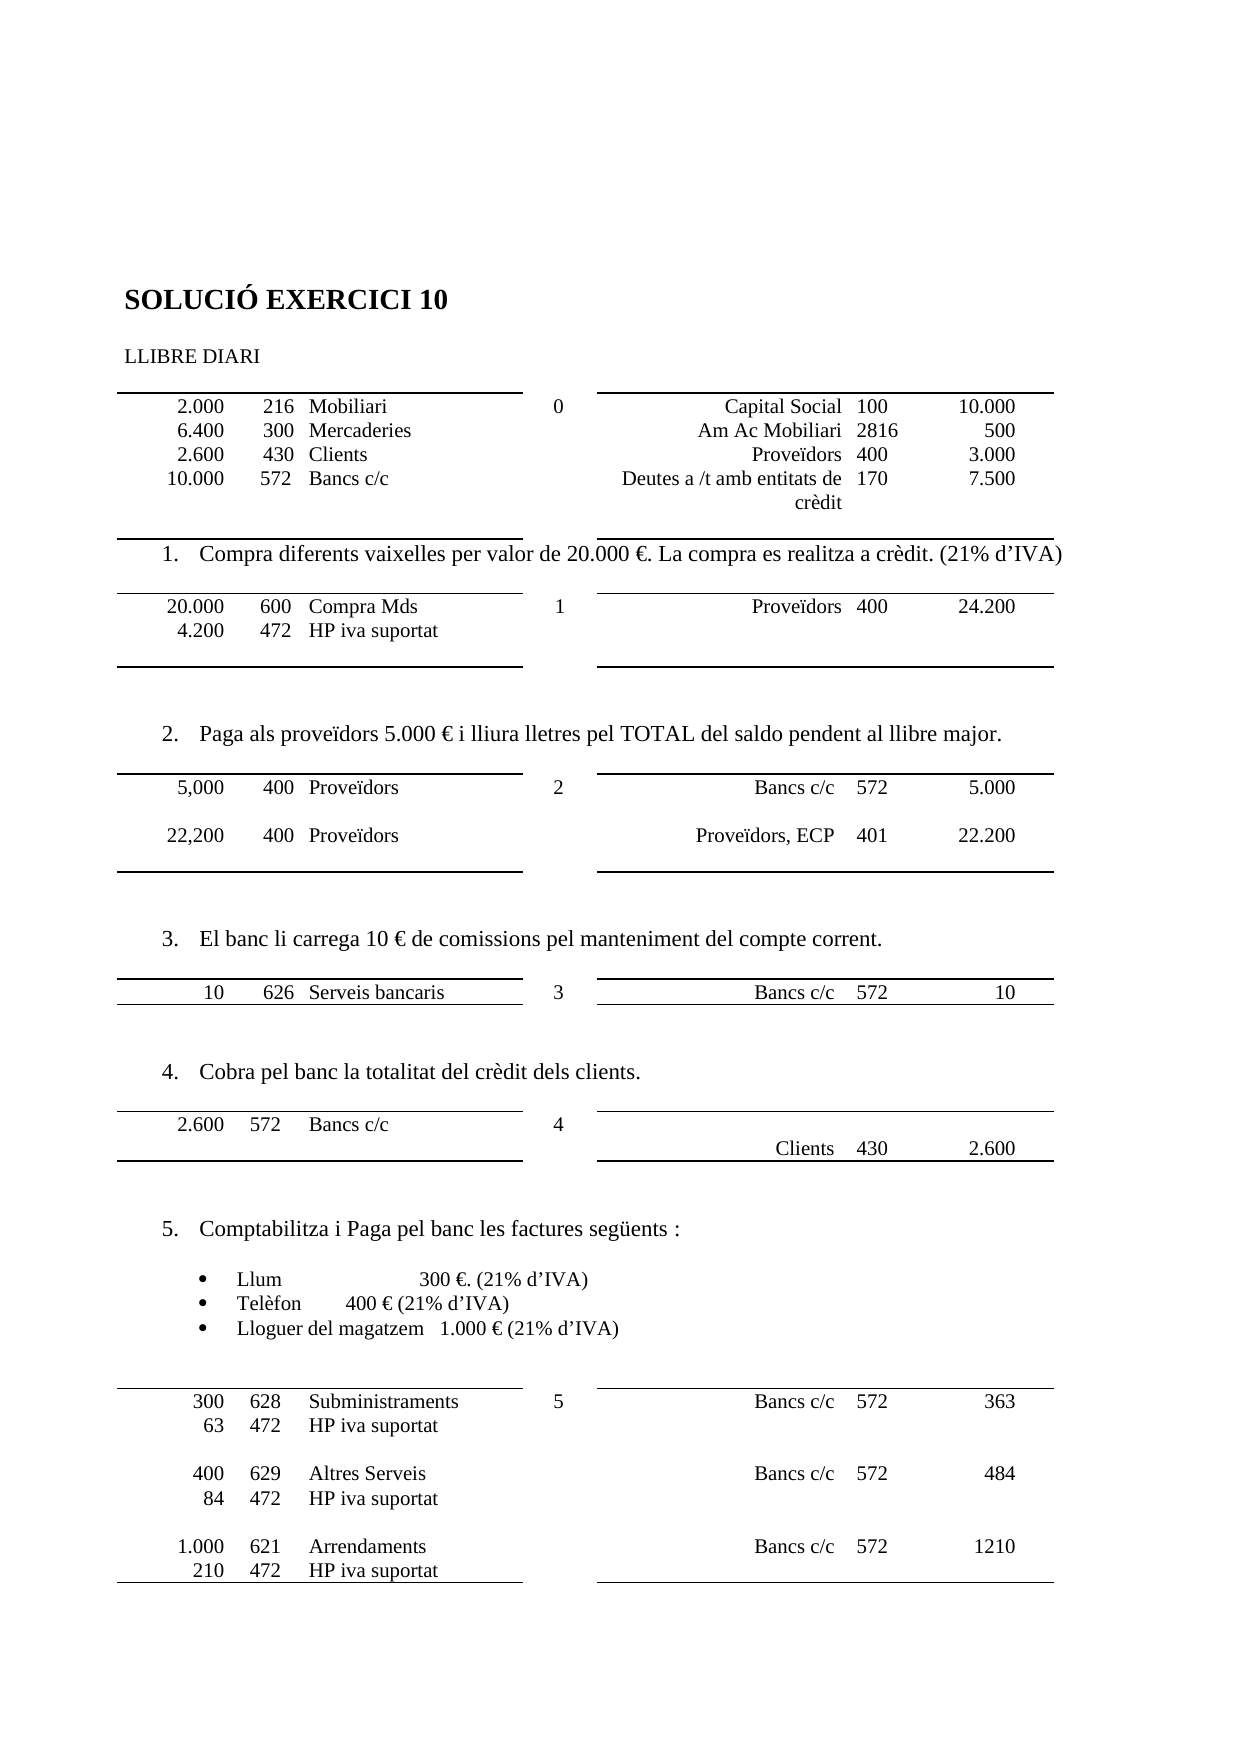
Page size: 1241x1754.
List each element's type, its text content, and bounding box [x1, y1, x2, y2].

table_header Serveis bancaris [301, 980, 523, 1004]
table_header 430 [849, 1112, 922, 1160]
table_header 24.200 [923, 594, 1054, 666]
table_header 628 472 629 472 621 472 [242, 1389, 301, 1582]
table_header 5,000 22,200 [117, 775, 242, 871]
table_header Bancs c/c [597, 980, 849, 1004]
table_header Proveïdors Proveïdors [301, 775, 523, 871]
table_header Subministraments HP iva suportat Altres Serveis HP iva suportat Arrendaments HP iva suportat [301, 1389, 523, 1582]
table_header 2 [523, 773, 597, 871]
table_header 2.600 [117, 1112, 242, 1160]
table_header Clients [597, 1112, 849, 1160]
table_header 100 2816 400 170 [849, 394, 922, 538]
list Cobra pel banc la totalitat del crèdit dels clients. [162, 1058, 1116, 1084]
table_header 216 300 430 572 [242, 394, 301, 538]
list El banc li carrega 10 € de comissions pel manteniment del compte corrent. [162, 925, 1116, 952]
table_header 4 [523, 1111, 597, 1160]
table_header Mobiliari Mercaderies Clients Bancs c/c [301, 394, 523, 538]
table_header 626 [242, 980, 301, 1004]
text SOLUCIÓ EXERCICI 10 [124, 282, 1113, 315]
table_header Compra Mds HP iva suportat [301, 594, 523, 666]
table_header 2.000 6.400 2.600 10.000 [117, 394, 242, 538]
list Comptabilitza i Paga pel banc les factures següents : [162, 1214, 1116, 1241]
table_header 10.000 500 3.000 7.500 [923, 394, 1054, 538]
table_header 572 [849, 980, 922, 1004]
table_header 572 401 [849, 775, 922, 871]
table_header Bancs c/c [301, 1112, 523, 1160]
table_header 10 [923, 980, 1054, 1004]
list Lloguer del magatzem 1.000 € (21% d’IVA) [199, 1315, 1084, 1339]
table_header 10 [117, 980, 242, 1004]
table_header 363 484 1210 [923, 1389, 1054, 1582]
table_header 5 [523, 1388, 597, 1582]
list Compra diferents vaixelles per valor de 20.000 €. La compra es realitza a crèdit. (21% d’IVA) [162, 540, 1116, 566]
table_header 572 572 572 [849, 1389, 922, 1582]
table_header 1 [523, 593, 597, 666]
table_header 0 [523, 392, 597, 538]
table_header Capital Social Am Ac Mobiliari Proveïdors Deutes a /t amb entitats de crèdit [597, 394, 849, 538]
table_header Bancs c/c Proveïdors, ECP [597, 775, 849, 871]
table_header 2.600 [923, 1112, 1054, 1160]
table_header 300 63 400 84 1.000 210 [117, 1389, 242, 1582]
table_header 572 [242, 1112, 301, 1160]
table_header Proveïdors [597, 594, 849, 666]
list Llum 300 €. (21% d’IVA) [199, 1267, 1084, 1291]
list Paga als proveïdors 5.000 € i lliura lletres pel TOTAL del saldo pendent al llibre major. [162, 721, 1116, 747]
text LLIBRE DIARI [124, 344, 1113, 368]
table_header 400 [849, 594, 922, 666]
table_header Bancs c/c Bancs c/c Bancs c/c [597, 1389, 849, 1582]
list Telèfon 400 € (21% d’IVA) [199, 1291, 1084, 1315]
table_header 400 400 [242, 775, 301, 871]
table_header 600 472 [242, 594, 301, 666]
table_header 5.000 22.200 [923, 775, 1054, 871]
table_header 20.000 4.200 [117, 594, 242, 666]
table_header 3 [523, 978, 597, 1004]
